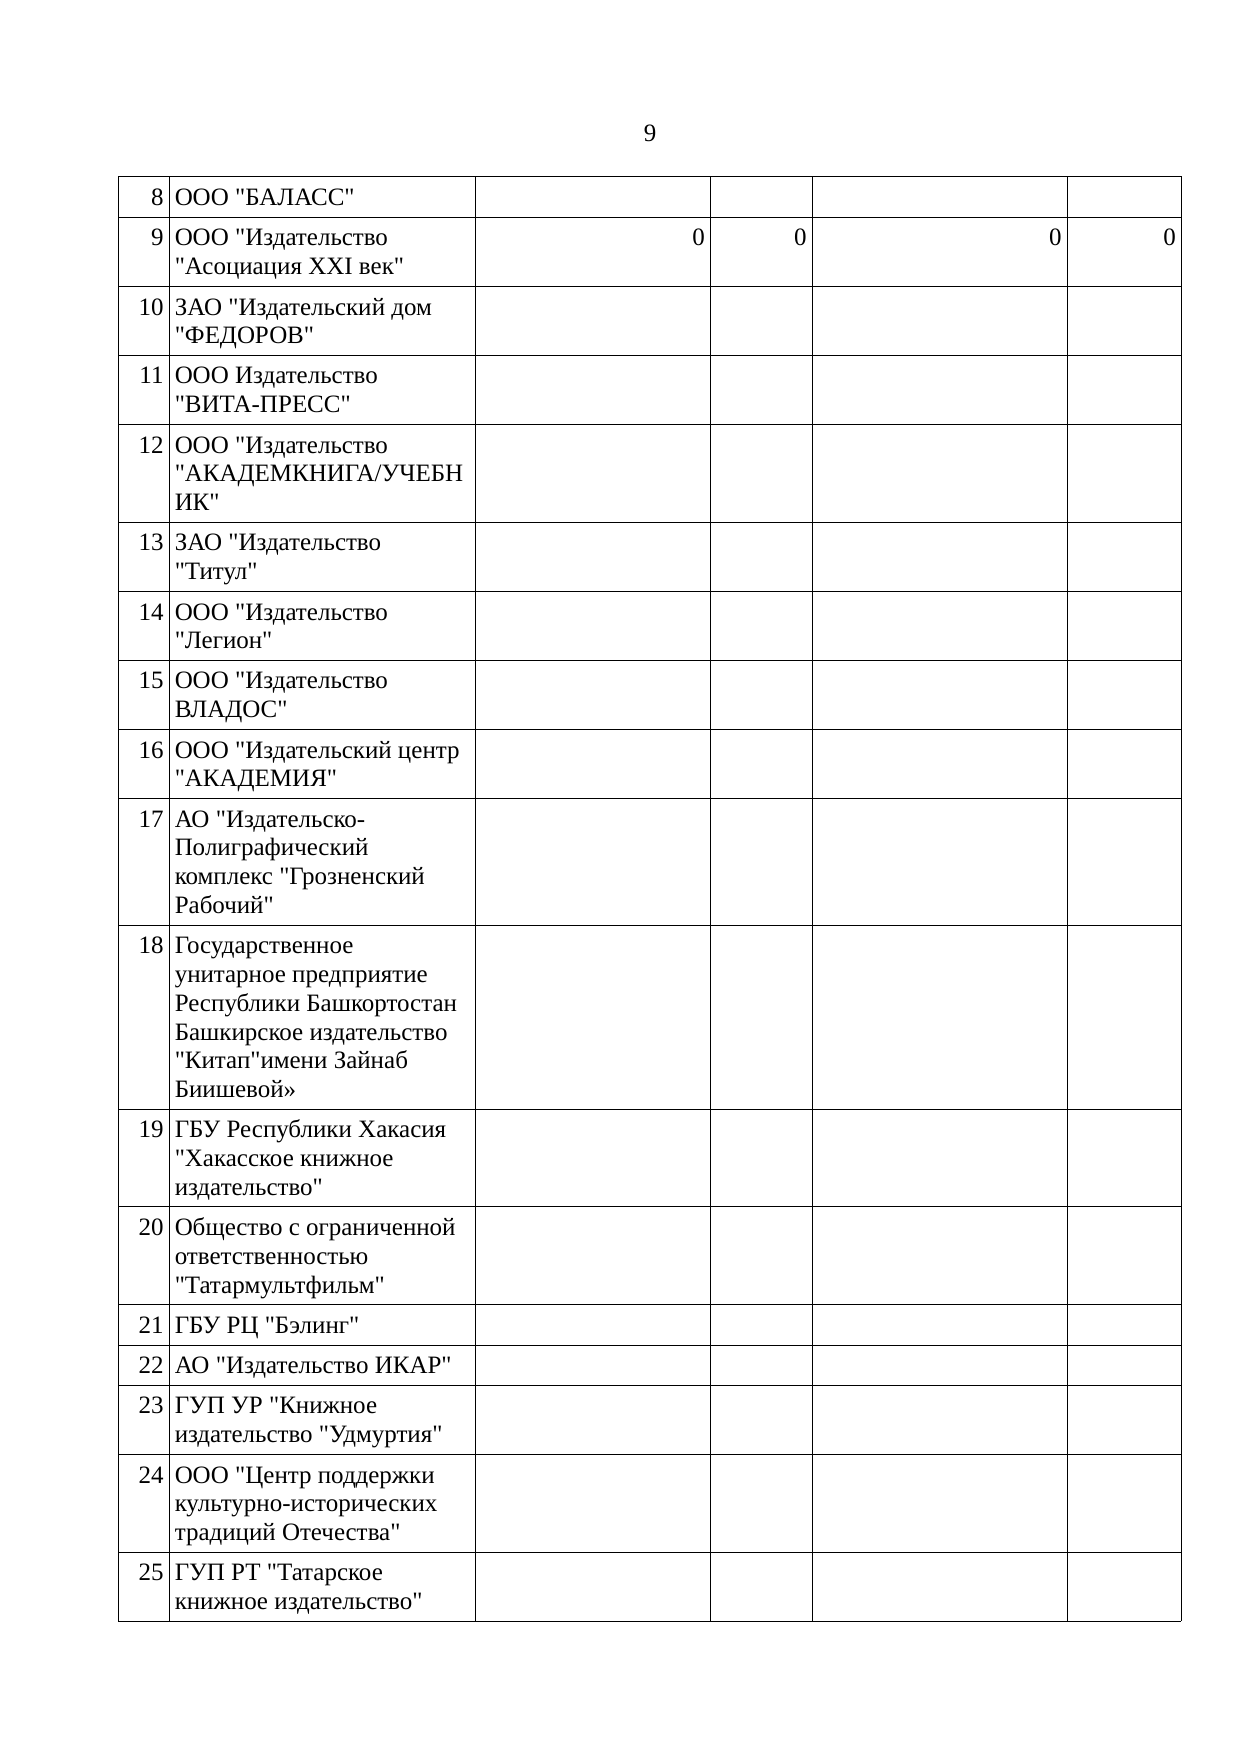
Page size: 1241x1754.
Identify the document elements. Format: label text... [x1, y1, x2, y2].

table_cell [1068, 1553, 1181, 1621]
table_cell ООО Издательство "ВИТА-ПРЕСС" [170, 356, 475, 424]
table_cell 0 [476, 218, 710, 286]
table_cell [1068, 1207, 1181, 1304]
table_cell [476, 1346, 710, 1385]
table_cell [1068, 926, 1181, 1108]
table_cell [476, 287, 710, 355]
table_cell 19 [119, 1110, 169, 1206]
table_cell [711, 926, 812, 1108]
table_cell [476, 1110, 710, 1206]
table_cell [1068, 1305, 1181, 1344]
table_cell [476, 661, 710, 729]
table_cell [711, 287, 812, 355]
table_cell [476, 926, 710, 1108]
table_cell [813, 926, 1067, 1108]
table_cell [476, 1455, 710, 1552]
table_cell ЗАО "Издательство "Титул" [170, 523, 475, 591]
table_cell [1068, 730, 1181, 798]
table_cell [1068, 356, 1181, 424]
table_cell [813, 1455, 1067, 1552]
table_cell [813, 661, 1067, 729]
table_cell 0 [813, 218, 1067, 286]
table_cell ООО "Издательство "Легион" [170, 592, 475, 660]
table_cell [711, 661, 812, 729]
table_cell [711, 523, 812, 591]
table_cell [711, 730, 812, 798]
table_cell ООО "БАЛАСС" [170, 177, 475, 217]
table_cell [813, 1553, 1067, 1621]
table_cell [711, 1305, 812, 1344]
table_cell [813, 592, 1067, 660]
table_cell 23 [119, 1386, 169, 1454]
table_cell [711, 592, 812, 660]
table_cell [813, 523, 1067, 591]
table_cell [711, 1110, 812, 1206]
table_cell 18 [119, 926, 169, 1108]
table_cell 24 [119, 1455, 169, 1552]
table_cell [476, 1553, 710, 1621]
table_cell [813, 356, 1067, 424]
table_cell [711, 799, 812, 924]
table_cell 11 [119, 356, 169, 424]
table_cell [711, 1455, 812, 1552]
table_cell 13 [119, 523, 169, 591]
table_cell [476, 356, 710, 424]
table_cell [711, 1207, 812, 1304]
table_cell [711, 356, 812, 424]
table_cell [1068, 1346, 1181, 1385]
table_cell [711, 177, 812, 217]
table_cell [1068, 177, 1181, 217]
table_cell [813, 1346, 1067, 1385]
table_cell [711, 1346, 812, 1385]
table_cell [476, 523, 710, 591]
table_cell ГБУ РЦ "Бэлинг" [170, 1305, 475, 1344]
table_cell АО "Издательство ИКАР" [170, 1346, 475, 1385]
table_cell [1068, 523, 1181, 591]
table_cell 8 [119, 177, 169, 217]
table_cell 9 [119, 218, 169, 286]
table_cell [476, 177, 710, 217]
table_cell 22 [119, 1346, 169, 1385]
table_cell ГБУ Республики Хакасия "Хакасское книжное издательство" [170, 1110, 475, 1206]
table_cell 0 [711, 218, 812, 286]
table_cell ООО "Издательство ВЛАДОС" [170, 661, 475, 729]
table_cell ГУП РТ "Татарское книжное издательство" [170, 1553, 475, 1621]
table_cell [1068, 661, 1181, 729]
table_cell [1068, 1386, 1181, 1454]
table_cell 12 [119, 425, 169, 522]
table_cell [813, 1386, 1067, 1454]
table_cell 21 [119, 1305, 169, 1344]
table_cell [813, 1110, 1067, 1206]
table_cell 15 [119, 661, 169, 729]
table_cell [813, 799, 1067, 924]
table_cell [813, 177, 1067, 217]
table_cell [476, 425, 710, 522]
table_cell [476, 1207, 710, 1304]
table_cell 25 [119, 1553, 169, 1621]
table_cell [1068, 425, 1181, 522]
table_cell [1068, 799, 1181, 924]
table_cell [476, 592, 710, 660]
table_cell [476, 1386, 710, 1454]
table_cell 10 [119, 287, 169, 355]
table_cell ООО "Издательство "Асоциация XXI век" [170, 218, 475, 286]
table_cell [813, 1207, 1067, 1304]
table_cell Государственное унитарное предприятие Республики Башкортостан Башкирское издательство "Китап"имени Зайнаб Биишевой» [170, 926, 475, 1108]
table_cell ГУП УР "Книжное издательство "Удмуртия" [170, 1386, 475, 1454]
table_cell ООО "Издательство "АКАДЕМКНИГА/УЧЕБНИК" [170, 425, 475, 522]
table_cell ЗАО "Издательский дом "ФЕДОРОВ" [170, 287, 475, 355]
table_cell [711, 425, 812, 522]
table_cell Общество с ограниченной ответственностью "Татармультфильм" [170, 1207, 475, 1304]
table_cell [476, 1305, 710, 1344]
table_cell 17 [119, 799, 169, 924]
table_cell АО "Издательско-Полиграфический комплекс "Грозненский Рабочий" [170, 799, 475, 924]
table_cell 20 [119, 1207, 169, 1304]
table_cell [813, 425, 1067, 522]
table_cell [1068, 592, 1181, 660]
table_cell [476, 730, 710, 798]
table_cell [476, 799, 710, 924]
table_cell ООО "Издательский центр "АКАДЕМИЯ" [170, 730, 475, 798]
table_cell [1068, 1455, 1181, 1552]
table_cell 0 [1068, 218, 1181, 286]
table_cell [813, 1305, 1067, 1344]
table_cell 14 [119, 592, 169, 660]
table_cell [1068, 1110, 1181, 1206]
table_cell [813, 730, 1067, 798]
table_cell [711, 1386, 812, 1454]
table_cell [711, 1553, 812, 1621]
table_cell 16 [119, 730, 169, 798]
table_cell ООО "Центр поддержки культурно-исторических традиций Отечества" [170, 1455, 475, 1552]
table_cell [813, 287, 1067, 355]
table_cell [1068, 287, 1181, 355]
